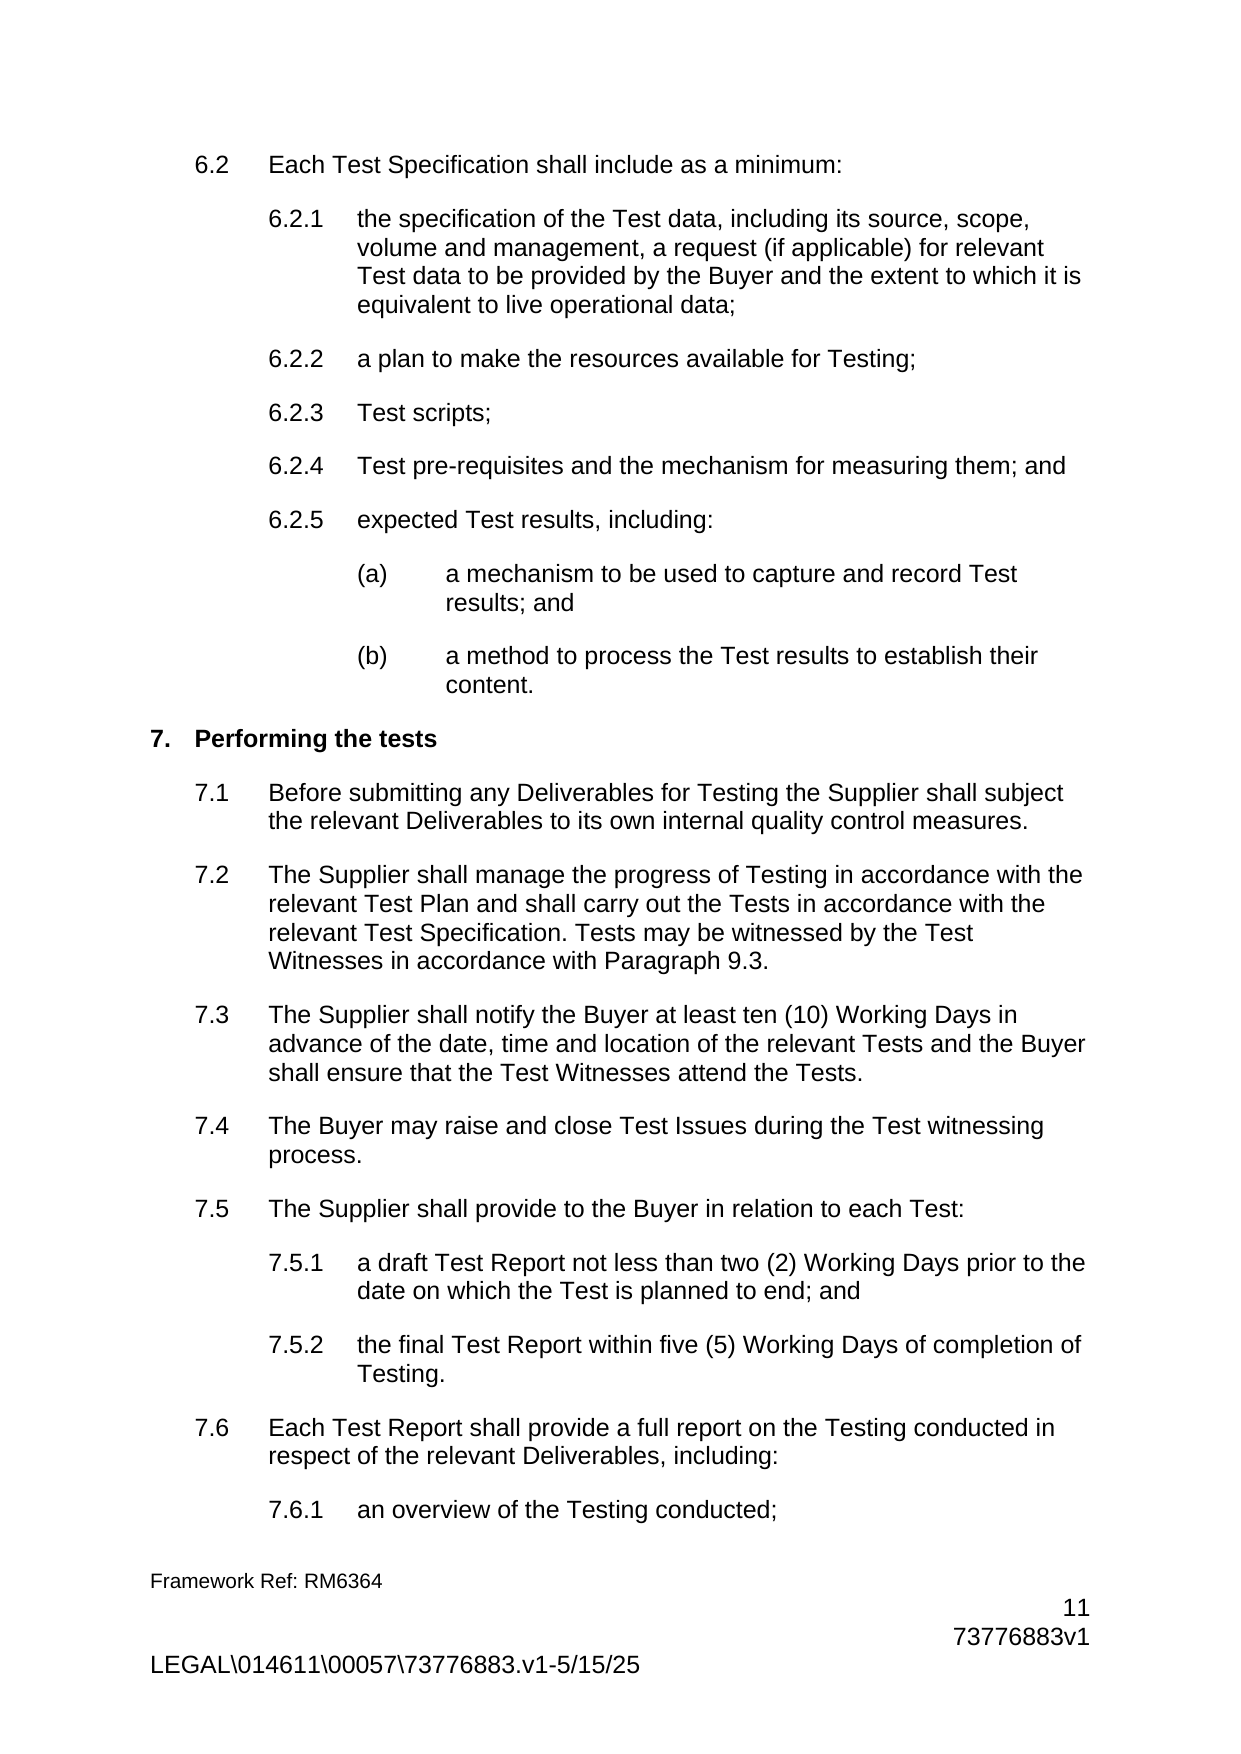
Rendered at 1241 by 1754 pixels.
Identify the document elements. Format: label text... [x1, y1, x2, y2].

list Each Test Report shall provide a full report on the Testing conducted in respect of the relevant Deliverables, including: [194, 1412, 1090, 1470]
list The Supplier shall notify the Buyer at least ten (10) Working Days in advance of the date, time and location of the relevant Tests and the Buyer shall ensure that the Test Witnesses attend the Tests. [194, 1000, 1090, 1086]
list Test pre-requisites and the mechanism for measuring them; and [268, 451, 1090, 480]
list the final Test Report within five (5) Working Days of completion of Testing. [268, 1330, 1090, 1387]
list an overview of the Testing conducted; [268, 1495, 1090, 1524]
list a method to process the Test results to establish their content. [357, 641, 1090, 699]
list The Buyer may raise and close Test Issues during the Test witnessing process. [194, 1111, 1090, 1169]
list Each Test Specification shall include as a minimum: [194, 150, 1090, 179]
list the specification of the Test data, including its source, scope, volume and management, a request (if applicable) for relevant Test data to be provided by the Buyer and the extent to which it is equivalent to live operational data; [268, 204, 1090, 319]
list Before submitting any Deliverables for Testing the Supplier shall subject the relevant Deliverables to its own internal quality control measures. [194, 777, 1090, 835]
list Performing the tests [150, 724, 1090, 752]
list Test scripts; [268, 397, 1090, 426]
list expected Test results, including: [268, 505, 1090, 534]
list a plan to make the resources available for Testing; [268, 344, 1090, 372]
list a mechanism to be used to capture and record Test results; and [357, 559, 1090, 616]
list The Supplier shall provide to the Buyer in relation to each Test: [194, 1194, 1090, 1222]
list a draft Test Report not less than two (2) Working Days prior to the date on which the Test is planned to end; and [268, 1247, 1090, 1305]
list The Supplier shall manage the progress of Testing in accordance with the relevant Test Plan and shall carry out the Tests in accordance with the relevant Test Specification. Tests may be witnessed by the Test Witnesses in accordance with Paragraph 9.3. [194, 860, 1090, 975]
